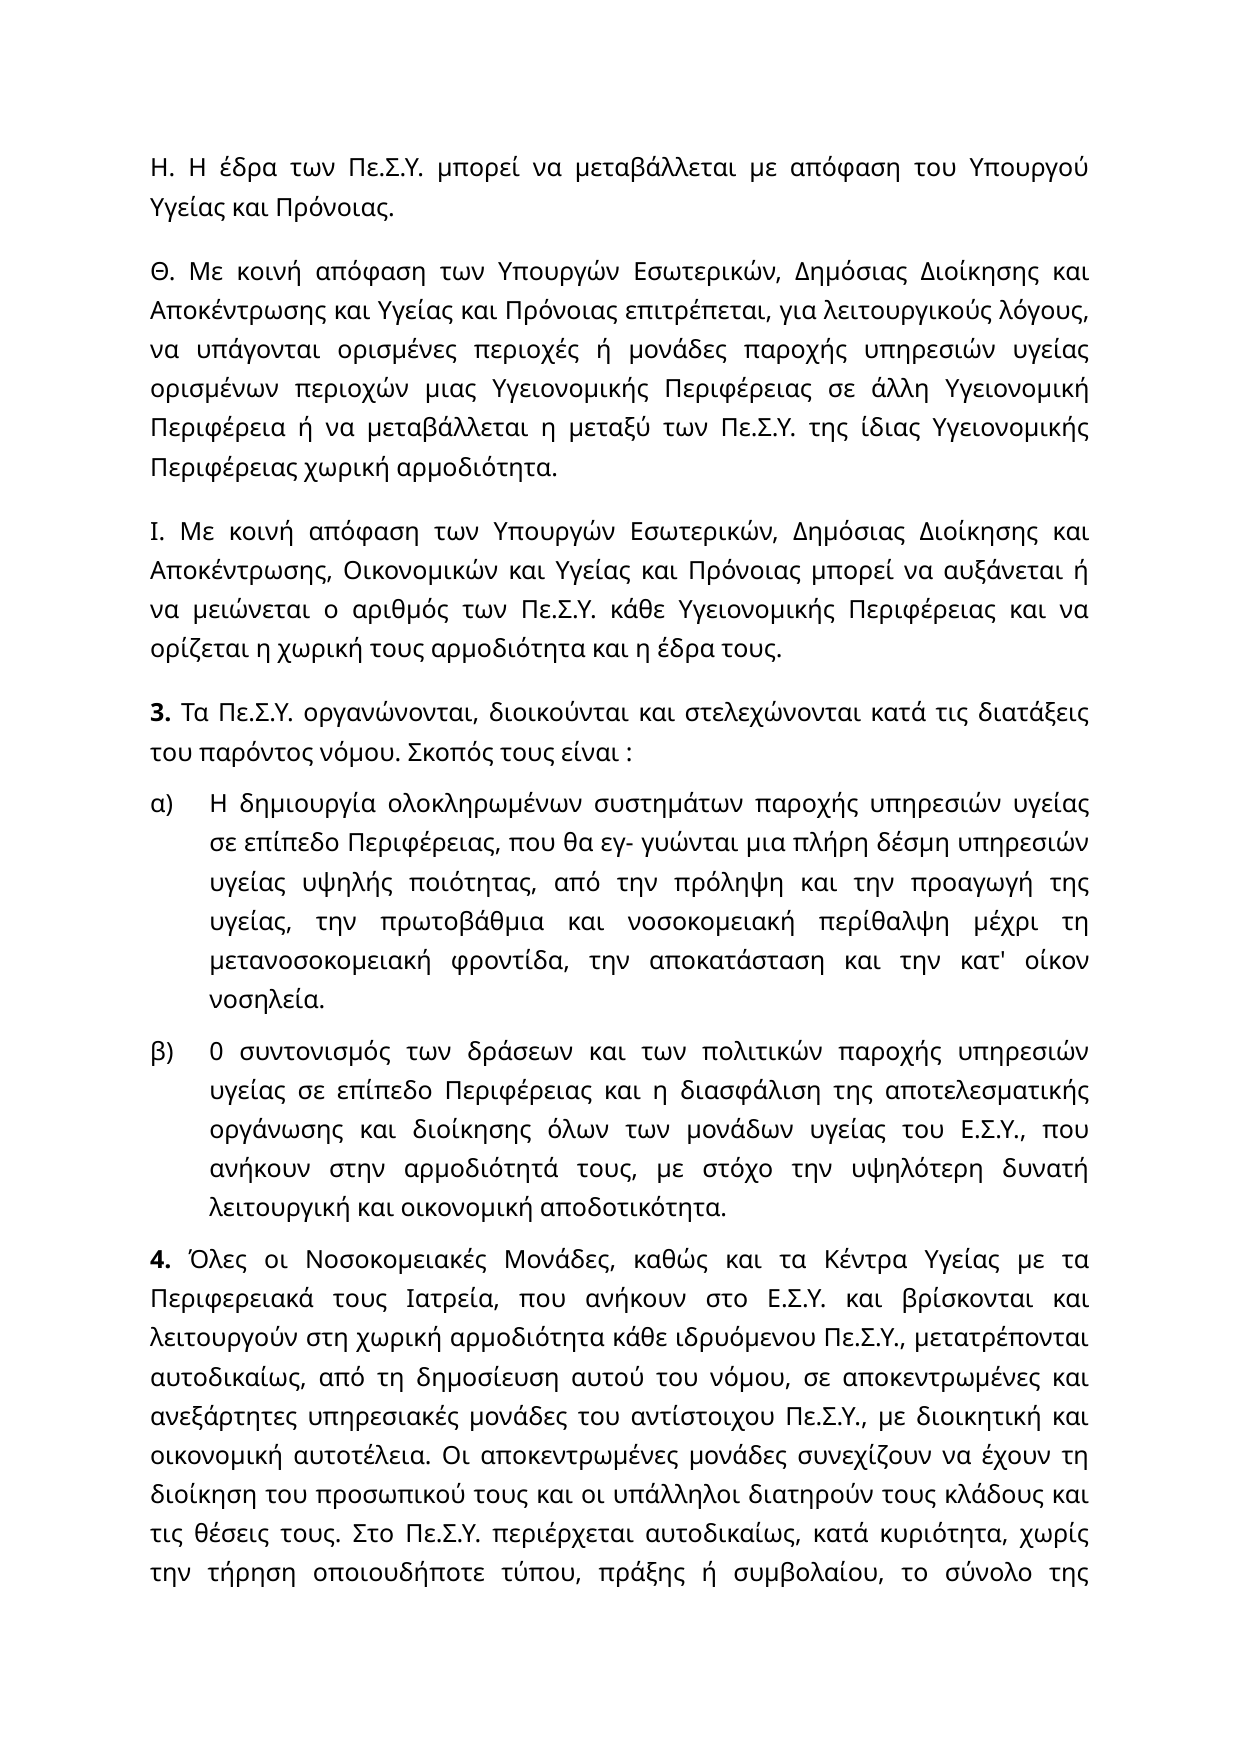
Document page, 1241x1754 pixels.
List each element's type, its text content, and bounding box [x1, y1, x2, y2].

list β) 0 συντονισμός των δράσεων και των πολιτικών παροχής υπηρεσιών υγείας σε επίπεδο Περιφέρειας και η διασφάλιση της αποτελεσματικής οργάνωσης και διοίκησης όλων των μονάδων υγείας του Ε.Σ.Υ., που ανήκουν στην αρμοδιότητά τους, με στόχο την υψηλότερη δυνατή λειτουργική και οικονομική αποδοτικότητα. [150, 1033, 1090, 1224]
text I. Με κοινή απόφαση των Υπουργών Εσωτερικών, Δημόσιας Διοίκησης και Αποκέντρωσης, Οικονομικών και Υγείας και Πρόνοιας μπορεί να αυξάνεται ή να μειώνεται ο αριθμός των Πε.Σ.Υ. κάθε Υγειονομικής Περιφέρειας και να ορίζεται η χωρική τους αρμοδιότητα και η έδρα τους. [150, 513, 1090, 665]
text 3. Τα Πε.Σ.Υ. οργανώνονται, διοικούνται και στελεχώνονται κατά τις διατάξεις του παρόντος νόμου. Σκοπός τους είναι : [150, 695, 1090, 768]
text Η. Η έδρα των Πε.Σ.Υ. μπορεί να μεταβάλλεται με απόφαση του Υπουργού Υγείας και Πρόνοιας. [150, 150, 1090, 223]
text Θ. Με κοινή απόφαση των Υπουργών Εσωτερικών, Δημόσιας Διοίκησης και Αποκέντρωσης και Υγείας και Πρόνοιας επιτρέπεται, για λειτουργικούς λόγους, να υπάγονται ορισμένες περιοχές ή μονάδες παροχής υπηρεσιών υγείας ορισμένων περιοχών μιας Υγειονομικής Περιφέρειας σε άλλη Υγειονομική Περιφέρεια ή να μεταβάλλεται η μεταξύ των Πε.Σ.Υ. της ίδιας Υγειονομικής Περιφέρειας χωρική αρμοδιότητα. [150, 253, 1090, 483]
list α) Η δημιουργία ολοκληρωμένων συστημάτων παροχής υπηρεσιών υγείας σε επίπεδο Περιφέρειας, που θα εγ- γυώνται μια πλήρη δέσμη υπηρεσιών υγείας υψηλής ποιότητας, από την πρόληψη και την προαγωγή της υγείας, την πρωτοβάθμια και νοσοκομειακή περίθαλψη μέχρι τη μετανοσοκομειακή φροντίδα, την αποκατάσταση και την κατ' οίκον νοσηλεία. [150, 786, 1090, 1016]
text 4. Όλες οι Νοσοκομειακές Μονάδες, καθώς και τα Κέντρα Υγείας με τα Περιφερειακά τους Ιατρεία, που ανήκουν στο Ε.Σ.Υ. και βρίσκονται και λειτουργούν στη χωρική αρμοδιότητα κάθε ιδρυόμενου Πε.Σ.Υ., μετατρέπονται αυτοδικαίως, από τη δημοσίευση αυτού του νόμου, σε αποκεντρωμένες και ανεξάρτητες υπηρεσιακές μονάδες του αντίστοιχου Πε.Σ.Υ., με διοικητική και οικονομική αυτοτέλεια. Οι αποκεντρωμένες μονάδες συνεχίζουν να έχουν τη διοίκηση του προσωπικού τους και οι υπάλληλοι διατηρούν τους κλάδους και τις θέσεις τους. Στο Πε.Σ.Υ. περιέρχεται αυτοδικαίως, κατά κυριότητα, χωρίς την τήρηση οποιουδήποτε τύπου, πράξης ή συμβολαίου, το σύνολο της [150, 1242, 1090, 1589]
